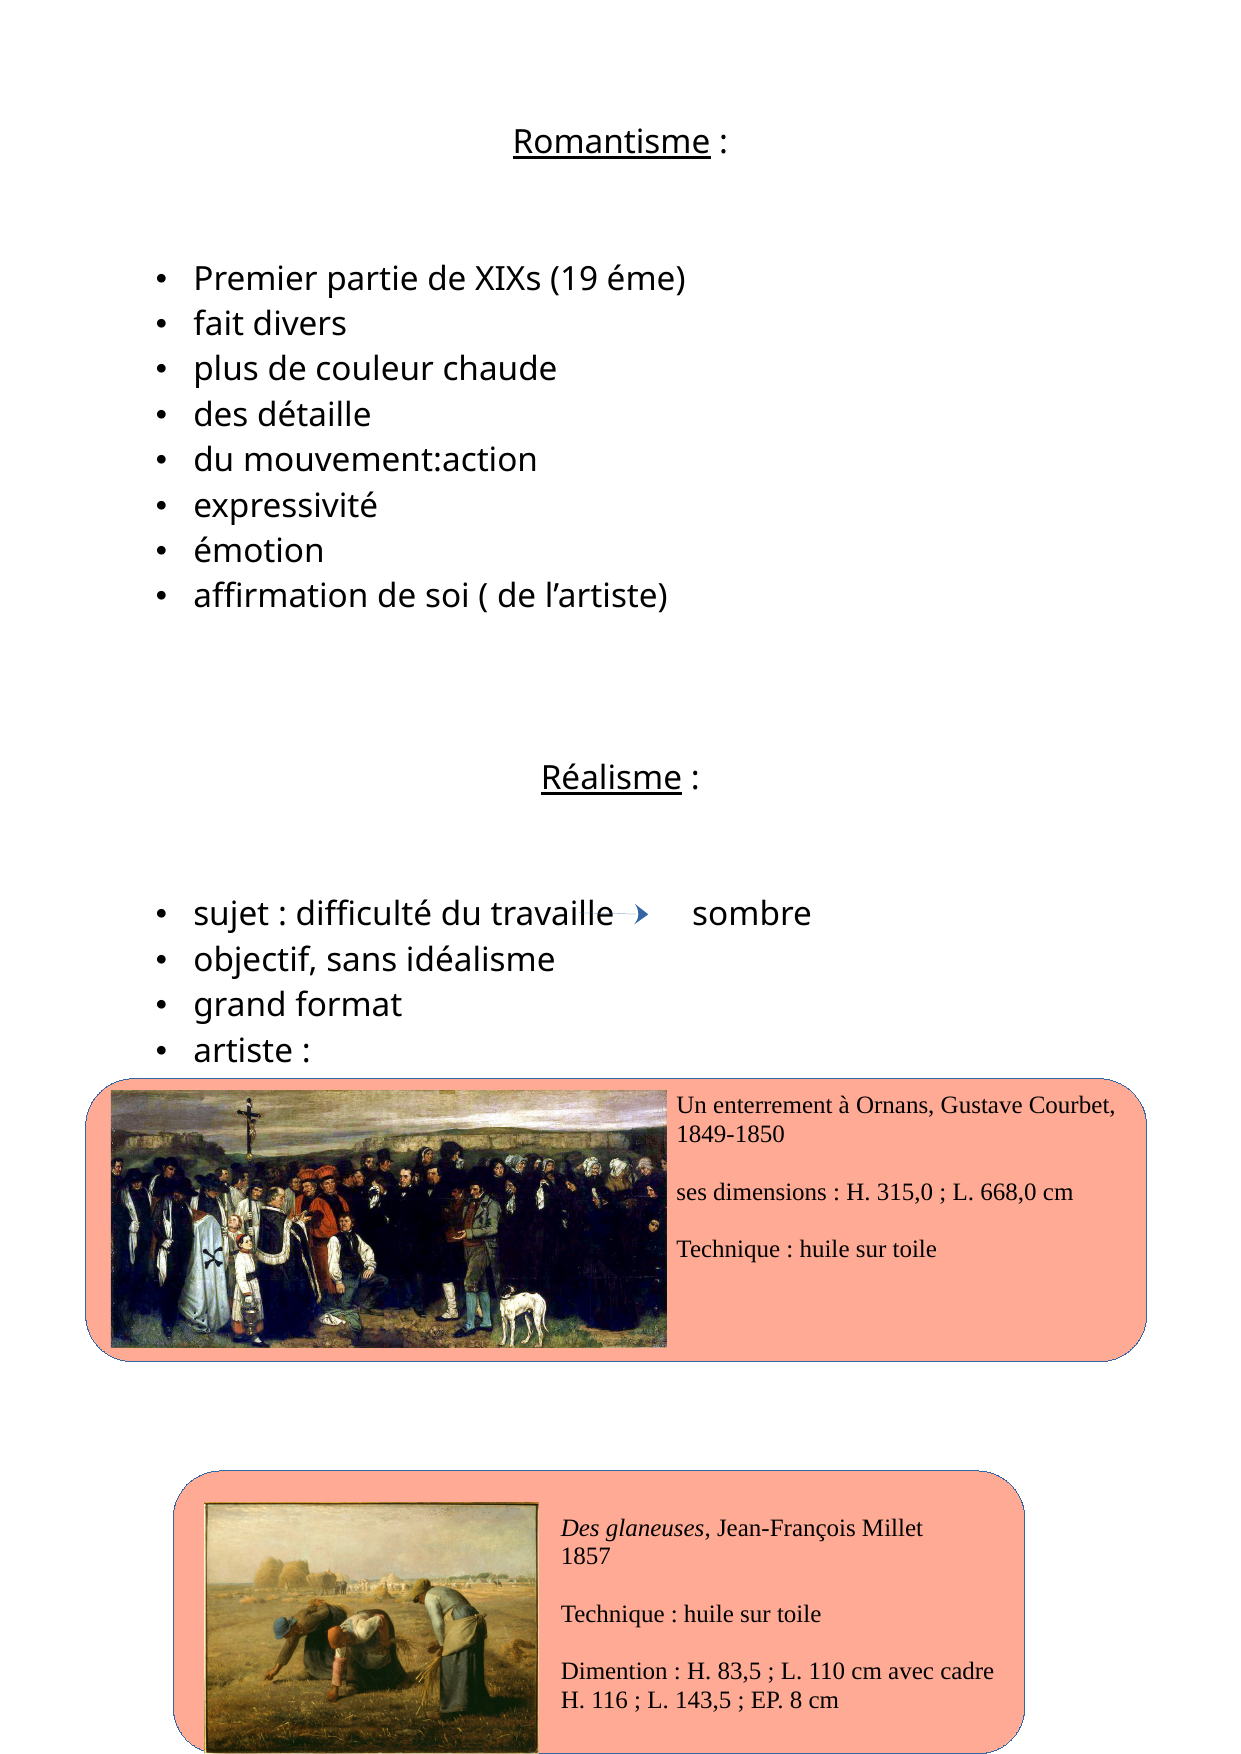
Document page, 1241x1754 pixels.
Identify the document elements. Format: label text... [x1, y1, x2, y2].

picture [204, 1502, 539, 1754]
list fait divers [156, 300, 1122, 345]
list grand format [156, 981, 1122, 1026]
list des détaille [156, 391, 1122, 436]
list plus de couleur chaude [156, 345, 1122, 391]
list expressivité [156, 481, 1122, 527]
list Premier partie de XIXs (19 éme) [156, 254, 1122, 300]
picture [110, 1090, 667, 1348]
list sujet : difficulté du travaille sombre [156, 890, 1122, 936]
list objectif, sans idéalisme [156, 936, 1122, 981]
list émotion [156, 527, 1122, 572]
list artiste : [156, 1026, 1122, 1072]
list du mouvement:action [156, 436, 1122, 481]
text Réalisme : [118, 754, 1122, 799]
list affirmation de soi ( de l’artiste) [156, 572, 1122, 618]
text Romantisme : [118, 118, 1122, 163]
